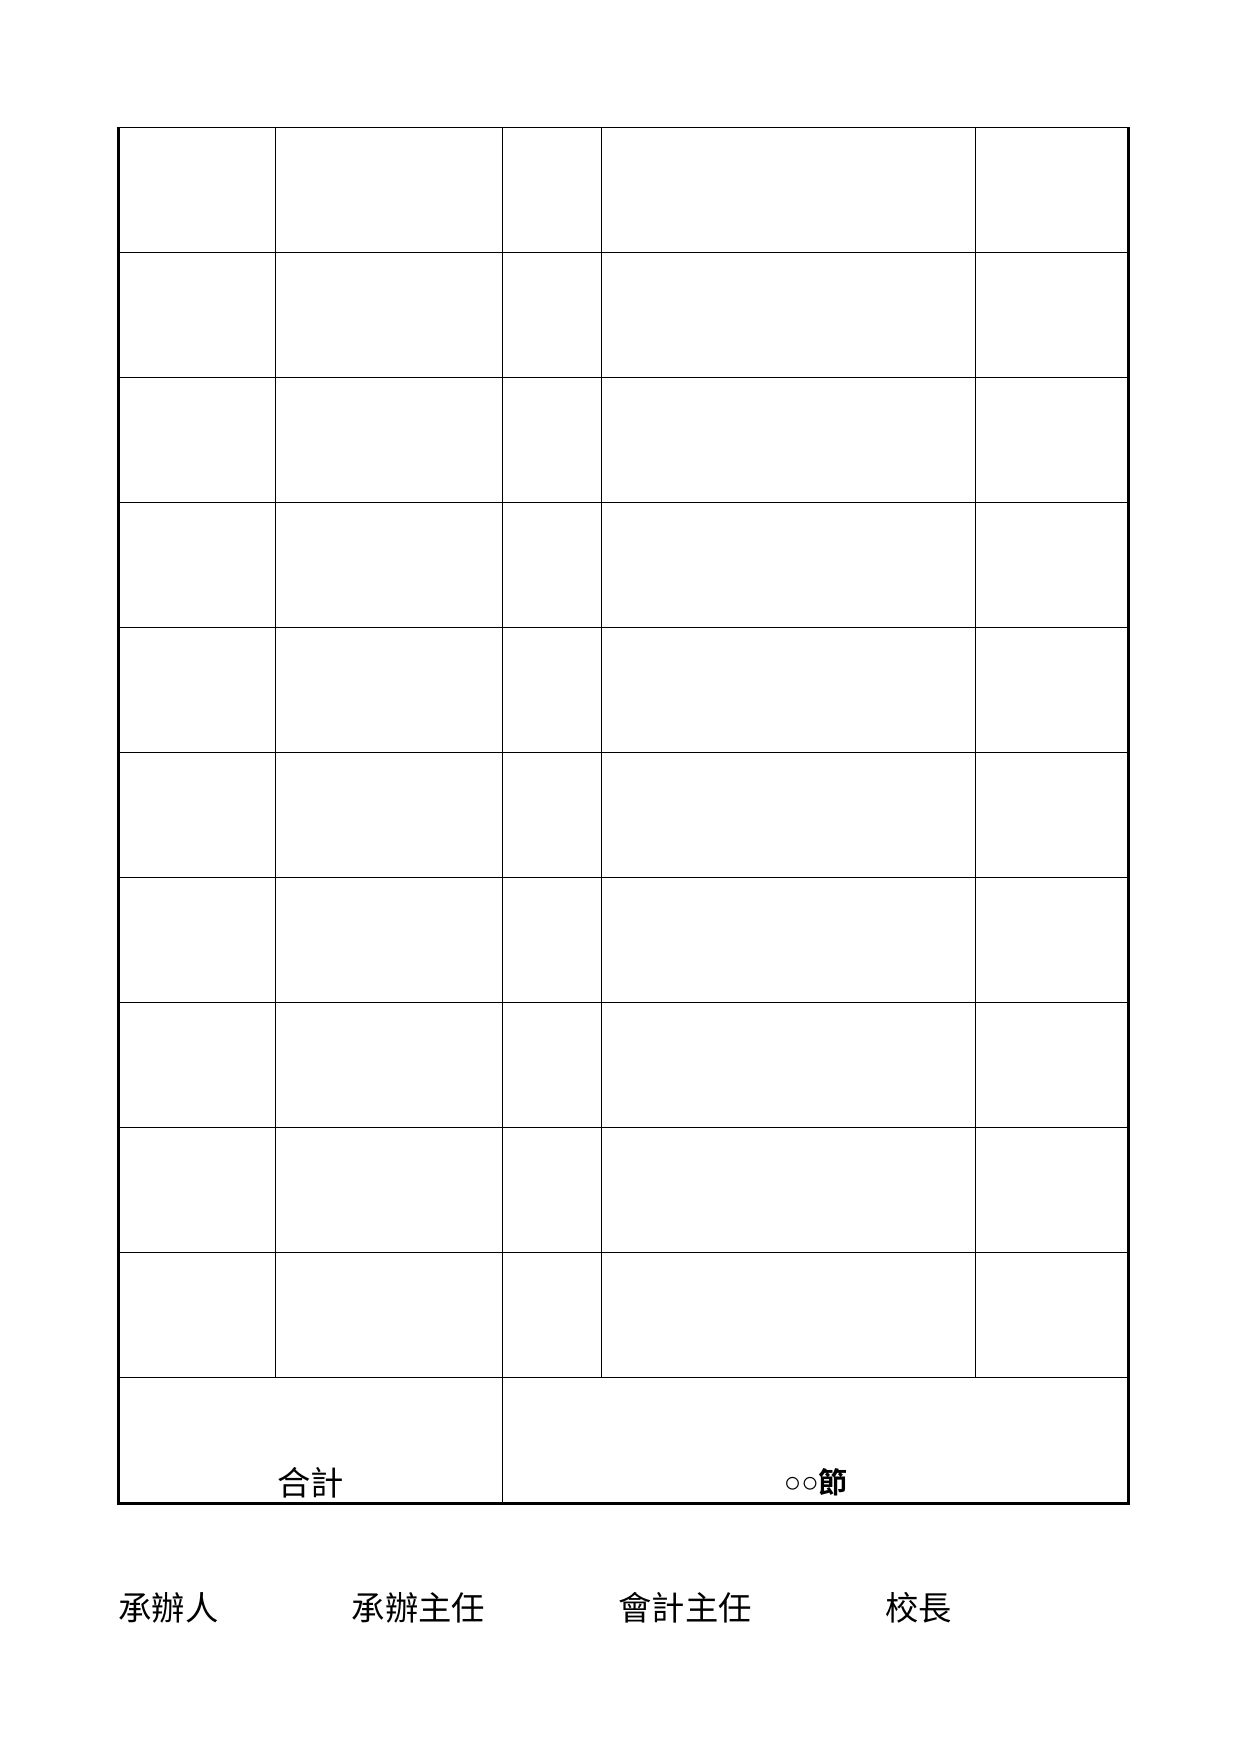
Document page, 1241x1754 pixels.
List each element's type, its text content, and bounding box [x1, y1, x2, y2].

table_cell [503, 628, 601, 752]
table_cell [276, 503, 502, 627]
table_cell [503, 753, 601, 877]
table_cell [602, 253, 975, 377]
table_cell [503, 253, 601, 377]
table_cell [120, 1003, 275, 1127]
table_cell [120, 628, 275, 752]
table_cell [276, 128, 502, 252]
table_cell [503, 378, 601, 502]
table_cell [276, 253, 502, 377]
table_cell [503, 1253, 601, 1377]
table_cell [120, 1128, 275, 1252]
table_cell [976, 878, 1127, 1002]
table_cell [976, 1003, 1127, 1127]
table_cell [602, 1128, 975, 1252]
table_cell [276, 878, 502, 1002]
table_cell [120, 878, 275, 1002]
table_cell [503, 878, 601, 1002]
table_cell [120, 753, 275, 877]
table_cell 合計 [120, 1378, 502, 1502]
table_cell [276, 628, 502, 752]
table_cell [602, 1003, 975, 1127]
table_cell [602, 628, 975, 752]
table_cell [602, 753, 975, 877]
table_cell [602, 378, 975, 502]
table_cell [503, 503, 601, 627]
table_cell [976, 378, 1127, 502]
table_cell [602, 503, 975, 627]
table_cell [503, 1003, 601, 1127]
table_cell [276, 378, 502, 502]
text 承辦人 承辦主任 會計主任 校長 [118, 1564, 1122, 1627]
table_cell [976, 1253, 1127, 1377]
table_cell [976, 128, 1127, 252]
table_cell [120, 378, 275, 502]
table_cell [120, 1253, 275, 1377]
table_cell [602, 1253, 975, 1377]
table_cell [120, 503, 275, 627]
table_cell [276, 1128, 502, 1252]
table_cell [602, 878, 975, 1002]
table_cell [276, 1253, 502, 1377]
table_cell [503, 1128, 601, 1252]
table_cell [120, 128, 275, 252]
table_cell [276, 753, 502, 877]
table_cell [976, 753, 1127, 877]
table_cell [503, 128, 601, 252]
table_cell [976, 503, 1127, 627]
table_cell [976, 253, 1127, 377]
table_cell [276, 1003, 502, 1127]
table_cell [120, 253, 275, 377]
table_cell ○○節 [503, 1378, 1127, 1502]
table_cell [602, 128, 975, 252]
table_cell [976, 628, 1127, 752]
table_cell [976, 1128, 1127, 1252]
